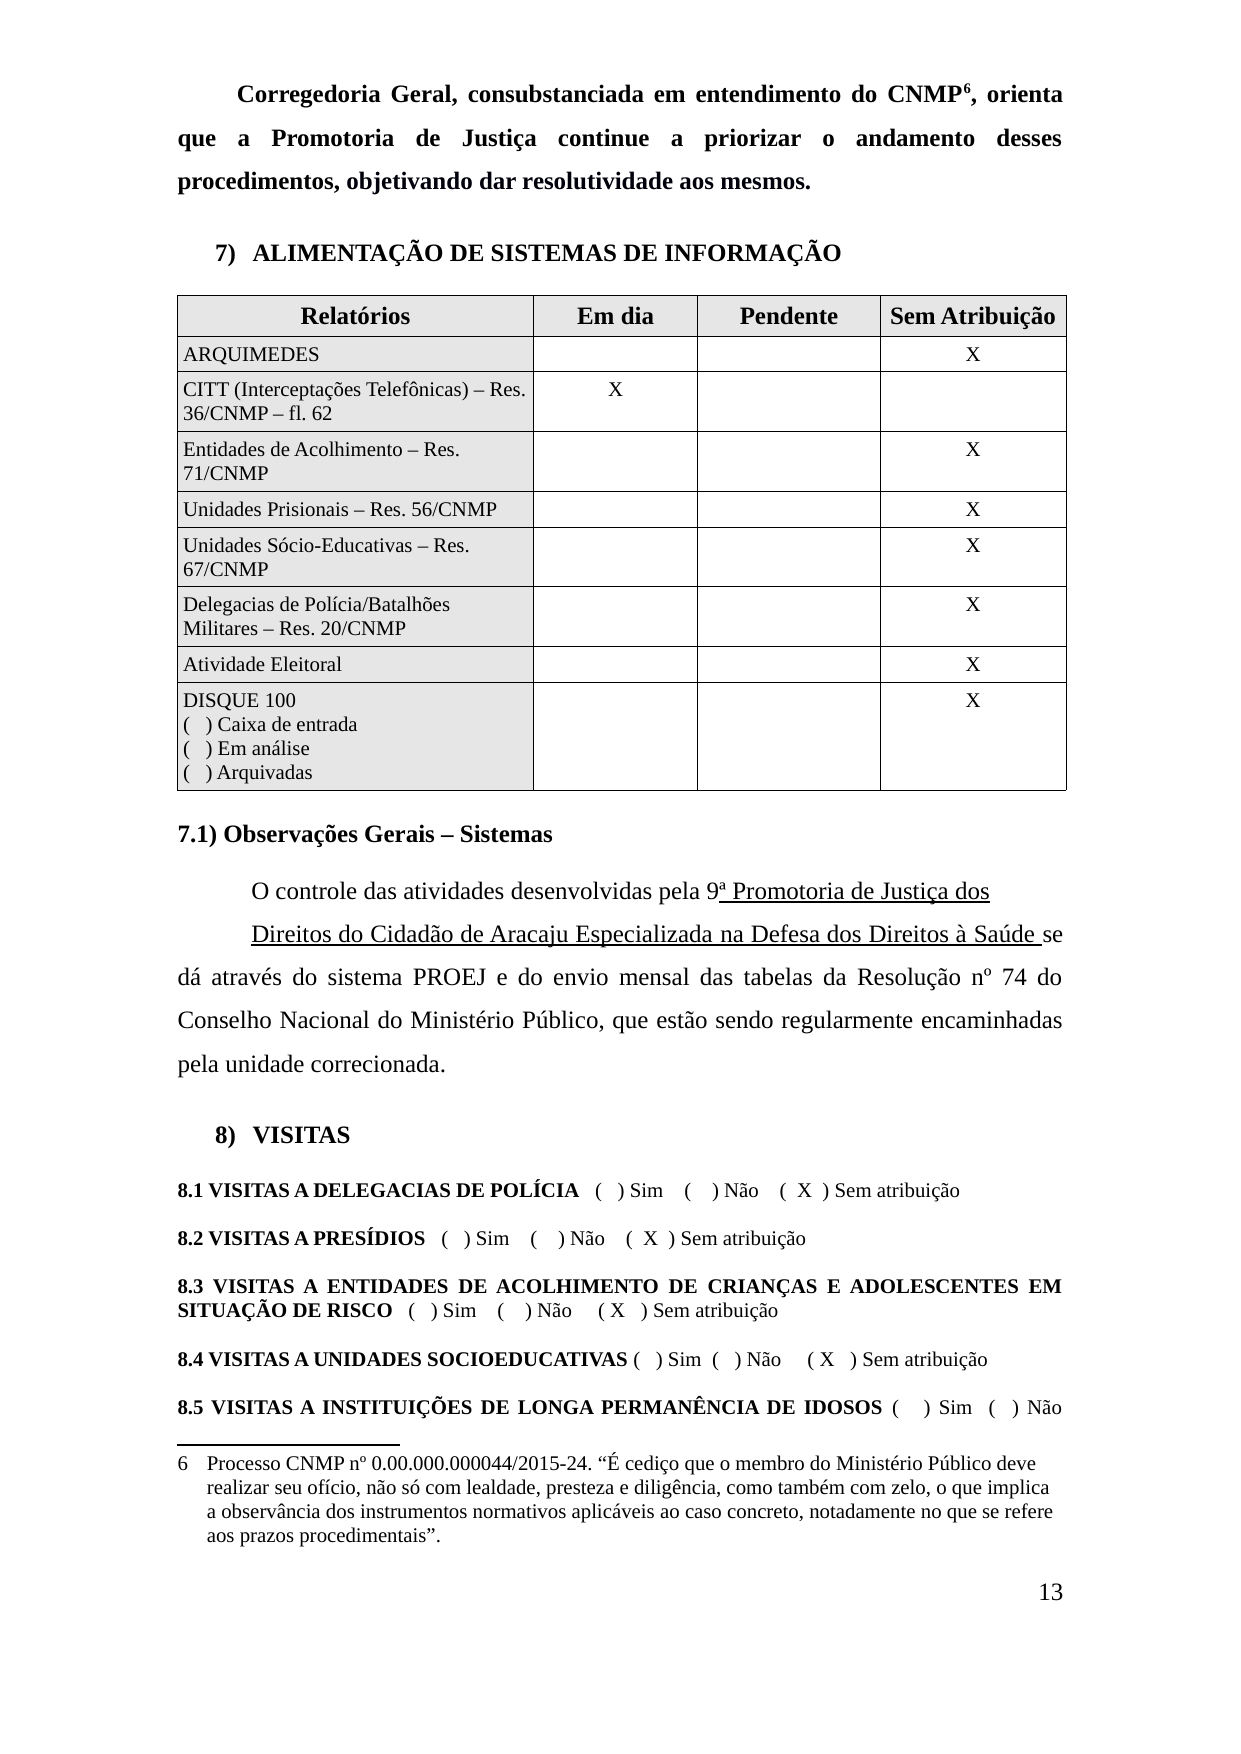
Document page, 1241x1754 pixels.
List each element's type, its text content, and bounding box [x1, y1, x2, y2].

table_cell DISQUE 100 ( ) Caixa de entrada ( ) Em análise ( ) Arquivadas [178, 683, 533, 790]
text Corregedoria Geral, consubstanciada em entendimento do CNMP, orienta que a Promotoria de Justiça continue a priorizar o andamento desses procedimentos, objetivando dar resolutividade aos mesmos. [177, 79, 1063, 194]
table_cell [534, 683, 697, 790]
text Direitos do Cidadão de Aracaju Especializada na Defesa dos Direitos à Saúde se dá através do sistema PROEJ e do envio mensal das tabelas da Resolução nº 74 do Conselho Nacional do Ministério Público, que estão sendo regularmente encaminhadas pela unidade correcionada. [177, 919, 1063, 1077]
table_cell [534, 337, 697, 371]
table_header Pendente [698, 296, 880, 336]
table_cell [698, 587, 880, 646]
text O controle das atividades desenvolvidas pela 9ª Promotoria de Justiça dos [177, 876, 1063, 905]
table_cell X [534, 372, 697, 431]
text 8.2 VISITAS A PRESÍDIOS ( ) Sim ( ) Não ( X ) Sem atribuição [177, 1226, 1063, 1250]
table_cell Atividade Eleitoral [178, 647, 533, 682]
table_cell [534, 432, 697, 491]
table_header Em dia [534, 296, 697, 336]
table_cell [698, 683, 880, 790]
text 8.4 VISITAS A UNIDADES SOCIOEDUCATIVAS ( ) Sim ( ) Não ( X ) Sem atribuição [177, 1347, 1063, 1371]
table_cell ARQUIMEDES [178, 337, 533, 371]
table_cell [698, 647, 880, 682]
table_cell [698, 337, 880, 371]
table_cell [698, 528, 880, 586]
table_cell X [881, 528, 1066, 586]
text Processo CNMP nº 0.00.000.000044/2015-24. “É cediço que o membro do Ministério Público deve realizar seu ofício, não só com lealdade, presteza e diligência, como também com zelo, o que implica a observância dos instrumentos normativos aplicáveis ao caso concreto, notadamente no que se refere aos prazos procedimentais”. [177, 1451, 1063, 1547]
table_cell X [881, 683, 1066, 790]
table_header Sem Atribuição [881, 296, 1066, 336]
text 8.3 VISITAS A ENTIDADES DE ACOLHIMENTO DE CRIANÇAS E ADOLESCENTES EM SITUAÇÃO DE RISCO ( ) Sim ( ) Não ( X ) Sem atribuição [177, 1274, 1063, 1322]
table_cell [534, 528, 697, 586]
table_cell X [881, 337, 1066, 371]
table_cell Unidades Sócio-Educativas – Res. 67/CNMP [178, 528, 533, 586]
table_cell Delegacias de Polícia/Batalhões Militares – Res. 20/CNMP [178, 587, 533, 646]
table_cell [534, 587, 697, 646]
table_cell [881, 372, 1066, 431]
table_cell [698, 432, 880, 491]
table_cell X [881, 587, 1066, 646]
table_cell [698, 492, 880, 527]
table_cell [698, 372, 880, 431]
table_cell X [881, 647, 1066, 682]
table_header Relatórios [178, 296, 533, 336]
table_cell Unidades Prisionais – Res. 56/CNMP [178, 492, 533, 527]
table_cell Entidades de Acolhimento – Res. 71/CNMP [178, 432, 533, 491]
text 8.1 VISITAS A DELEGACIAS DE POLÍCIA ( ) Sim ( ) Não ( X ) Sem atribuição [177, 1178, 1063, 1202]
list VISITAS [215, 1121, 1063, 1149]
table_cell CITT (Interceptações Telefônicas) – Res. 36/CNMP – fl. 62 [178, 372, 533, 431]
text 7.1) Observações Gerais – Sistemas [177, 819, 1063, 847]
table_cell [534, 492, 697, 527]
list ALIMENTAÇÃO DE SISTEMAS DE INFORMAÇÃO [215, 238, 1063, 266]
text 8.5 VISITAS A INSTITUIÇÕES DE LONGA PERMANÊNCIA DE IDOSOS ( ) Sim ( ) Não [177, 1395, 1063, 1419]
table_cell X [881, 432, 1066, 491]
table_cell X [881, 492, 1066, 527]
table_cell [534, 647, 697, 682]
